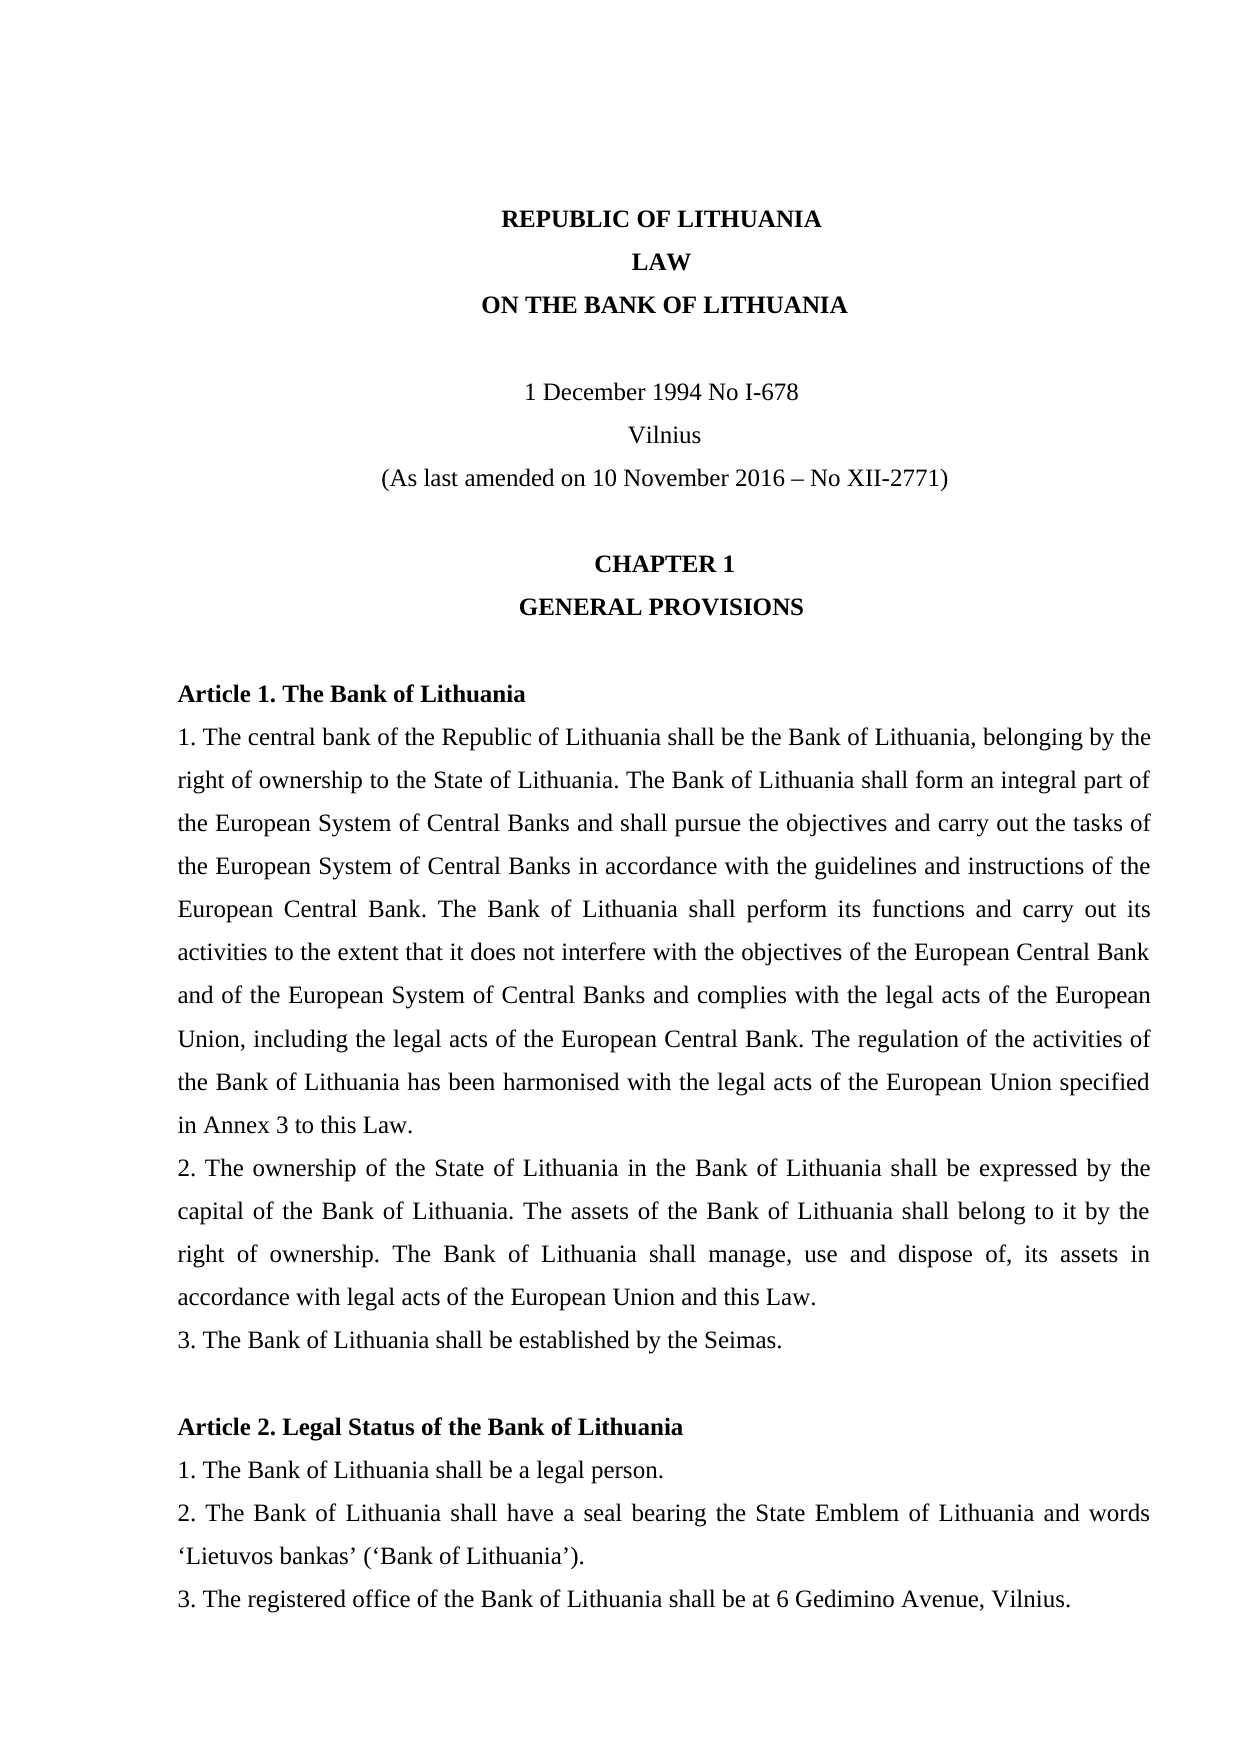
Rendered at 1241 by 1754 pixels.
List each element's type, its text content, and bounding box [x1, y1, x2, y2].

text Article 1. The Bank of Lithuania [177, 679, 1152, 707]
text GENERAL PROVISIONS [177, 592, 1152, 621]
text 3. The registered office of the Bank of Lithuania shall be at 6 Gedimino Avenue, Vilnius. [177, 1584, 1152, 1613]
text CHAPTER 1 [177, 549, 1152, 578]
text ON THE BANK OF LITHUANIA [177, 291, 1152, 319]
text 2. The Bank of Lithuania shall have a seal bearing the State Emblem of Lithuania and words ‘Lietuvos bankas’ (‘Bank of Lithuania’). [177, 1498, 1152, 1570]
text 2. The ownership of the State of Lithuania in the Bank of Lithuania shall be expressed by the capital of the Bank of Lithuania. The assets of the Bank of Lithuania shall belong to it by the right of ownership. The Bank of Lithuania shall manage, use and dispose of, its assets in accordance with legal acts of the European Union and this Law. [177, 1153, 1152, 1311]
text 1. The Bank of Lithuania shall be a legal person. [177, 1455, 1152, 1484]
text Article 2. Legal Status of the Bank of Lithuania [177, 1412, 1152, 1441]
text 1 December 1994 No I-678 [177, 377, 1152, 406]
text 3. The Bank of Lithuania shall be established by the Seimas. [177, 1326, 1152, 1354]
text Vilnius [177, 420, 1152, 449]
text (As last amended on 10 November 2016 – No XII-2771) [177, 463, 1152, 492]
text 1. The central bank of the Republic of Lithuania shall be the Bank of Lithuania, belonging by the right of ownership to the State of Lithuania. The Bank of Lithuania shall form an integral part of the European System of Central Banks and shall pursue the objectives and carry out the tasks of the European System of Central Banks in accordance with the guidelines and instructions of the European Central Bank. The Bank of Lithuania shall perform its functions and carry out its activities to the extent that it does not interfere with the objectives of the European Central Bank and of the European System of Central Banks and complies with the legal acts of the European Union, including the legal acts of the European Central Bank. The regulation of the activities of the Bank of Lithuania has been harmonised with the legal acts of the European Union specified in Annex 3 to this Law. [177, 722, 1152, 1139]
text REPUBLIC OF LITHUANIA [177, 204, 1152, 233]
text LAW [177, 247, 1152, 276]
